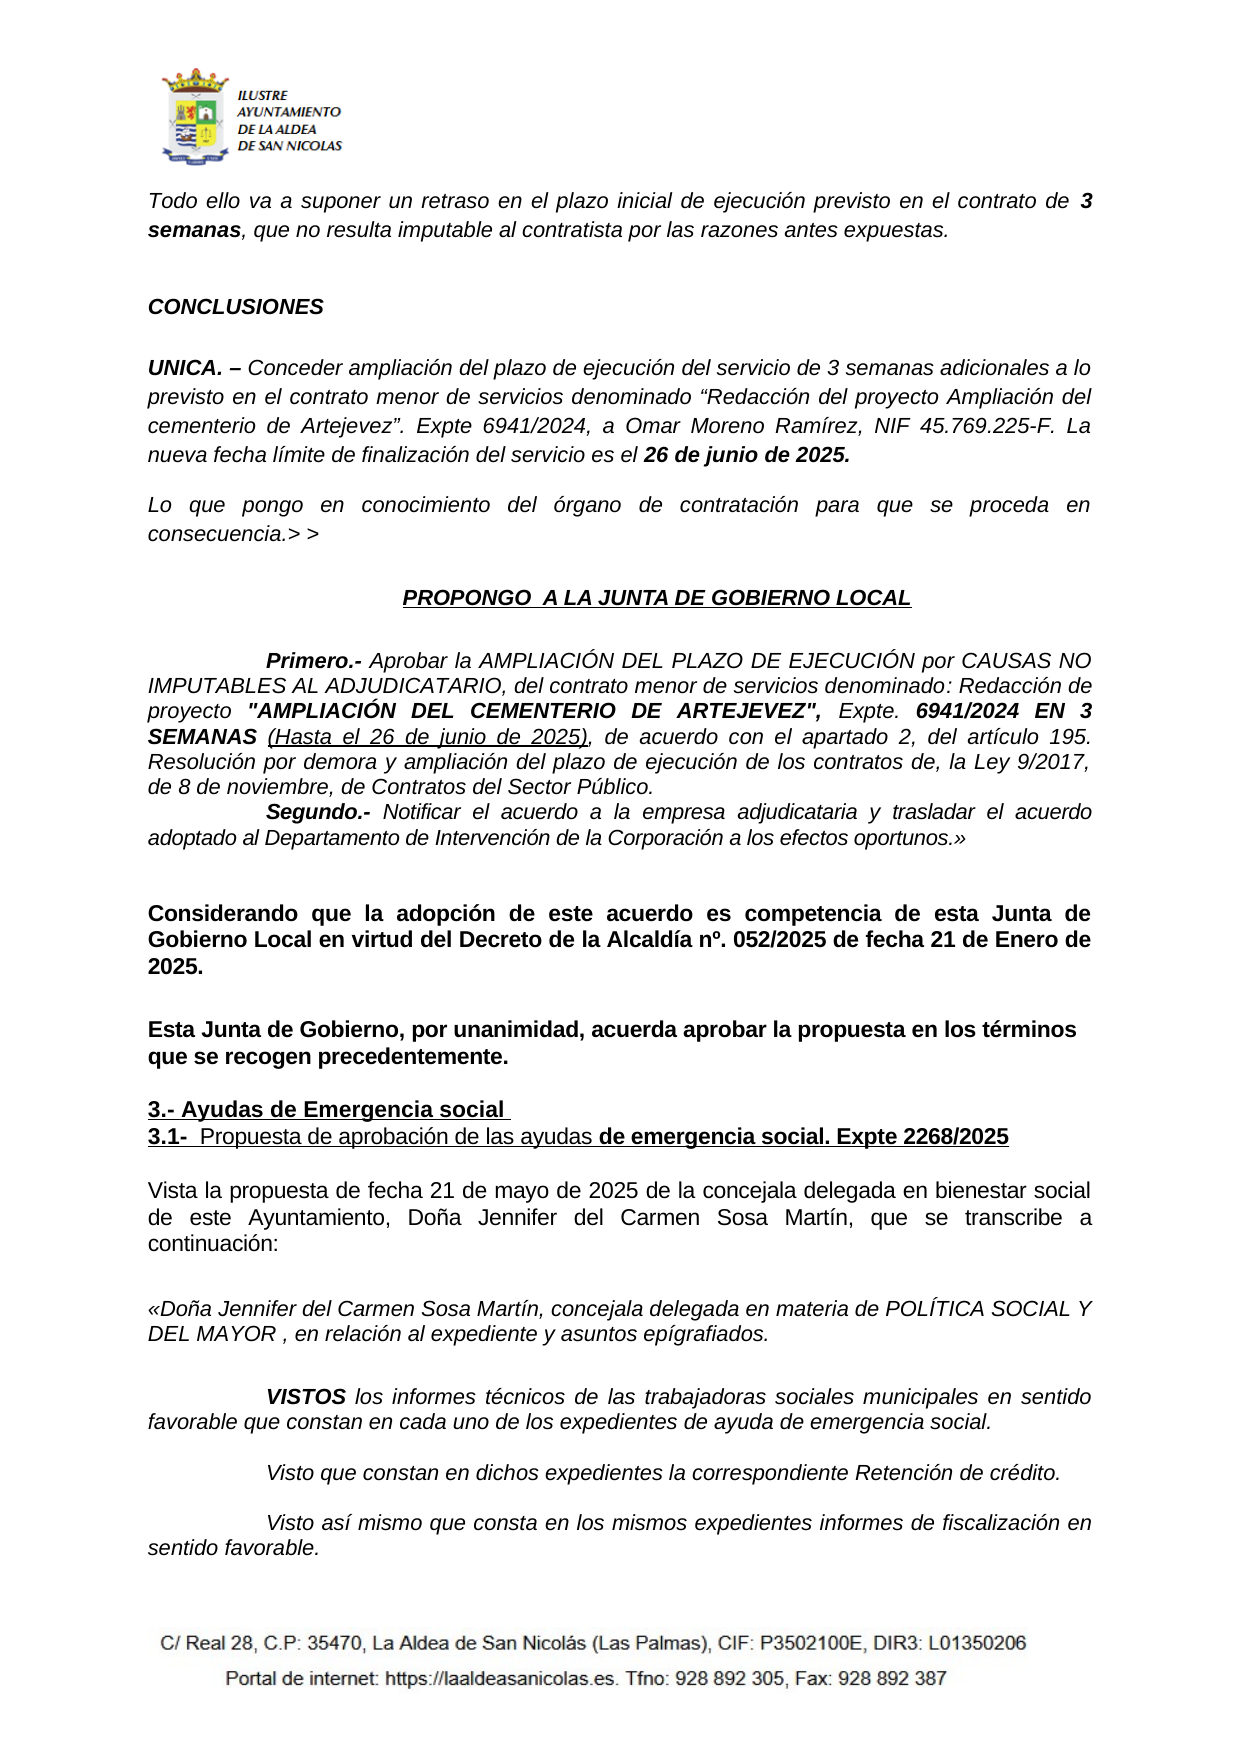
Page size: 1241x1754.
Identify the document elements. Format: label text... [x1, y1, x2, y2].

text Visto que constan en dichos expedientes la correspondiente Retención de crédito. [148, 1459, 1093, 1484]
picture [149, 1627, 1034, 1694]
picture [148, 60, 358, 173]
text Vista la propuesta de fecha 21 de mayo de 2025 de la concejala delegada en bienestar social de este Ayuntamiento, Doña Jennifer del Carmen Sosa Martín, que se transcribe a continuación: [148, 1177, 1093, 1256]
text Segundo.- Notificar el acuerdo a la empresa adjudicataria y trasladar el acuerdo adoptado al Departamento de Intervención de la Corporación a los efectos oportunos.» [148, 799, 1093, 850]
text UNICA. – Conceder ampliación del plazo de ejecución del servicio de 3 semanas adicionales a lo previsto en el contrato menor de servicios denominado “Redacción del proyecto Ampliación del cementerio de Artejevez”. Expte 6941/2024, a Omar Moreno Ramírez, NIF 45.769.225-F. La nueva fecha límite de finalización del servicio es el 26 de junio de 2025. [148, 355, 1093, 467]
text Primero.- Aprobar la AMPLIACIÓN DEL PLAZO DE EJECUCIÓN por CAUSAS NO IMPUTABLES AL ADJUDICATARIO, del contrato menor de servicios denominado: Redacción de proyecto "AMPLIACIÓN DEL CEMENTERIO DE ARTEJEVEZ", Expte. 6941/2024 en 3 semanas (Hasta el 26 de junio de 2025), de acuerdo con el apartado 2, del artículo 195. Resolución por demora y ampliación del plazo de ejecución de los contratos de, la Ley 9/2017, de 8 de noviembre, de Contratos del Sector Público. [148, 648, 1093, 799]
text Esta Junta de Gobierno, por unanimidad, acuerda aprobar la propuesta en los términos que se recogen precedentemente. [148, 1016, 1078, 1069]
text 3.1- Propuesta de aprobación de las ayudas de emergencia social. Expte 2268/2025 [148, 1123, 1093, 1149]
text VISTOS los informes técnicos de las trabajadoras sociales municipales en sentido favorable que constan en cada uno de los expedientes de ayuda de emergencia social. [148, 1384, 1093, 1434]
text Todo ello va a suponer un retraso en el plazo inicial de ejecución previsto en el contrato de 3 semanas, que no resulta imputable al contratista por las razones antes expuestas. [148, 188, 1093, 243]
text «Doña Jennifer del Carmen Sosa Martín, concejala delegada en materia de POLÍTICA SOCIAL Y DEL MAYOR , en relación al expediente y asuntos epígrafiados. [148, 1296, 1093, 1346]
text Considerando que la adopción de este acuerdo es competencia de esta Junta de Gobierno Local en virtud del Decreto de la Alcaldía nº. 052/2025 de fecha 21 de Enero de 2025. [148, 900, 1093, 979]
text Visto así mismo que consta en los mismos expedientes informes de fiscalización en sentido favorable. [148, 1510, 1093, 1560]
subtitle CONCLUSIONES [148, 294, 1093, 319]
text Lo que pongo en conocimiento del órgano de contratación para que se proceda en consecuencia.> > [148, 492, 1093, 546]
text PROPONGO A LA JUNTA DE GOBIERNO LOCAL [148, 585, 1093, 610]
text 3.- Ayudas de Emergencia social [148, 1096, 1093, 1122]
